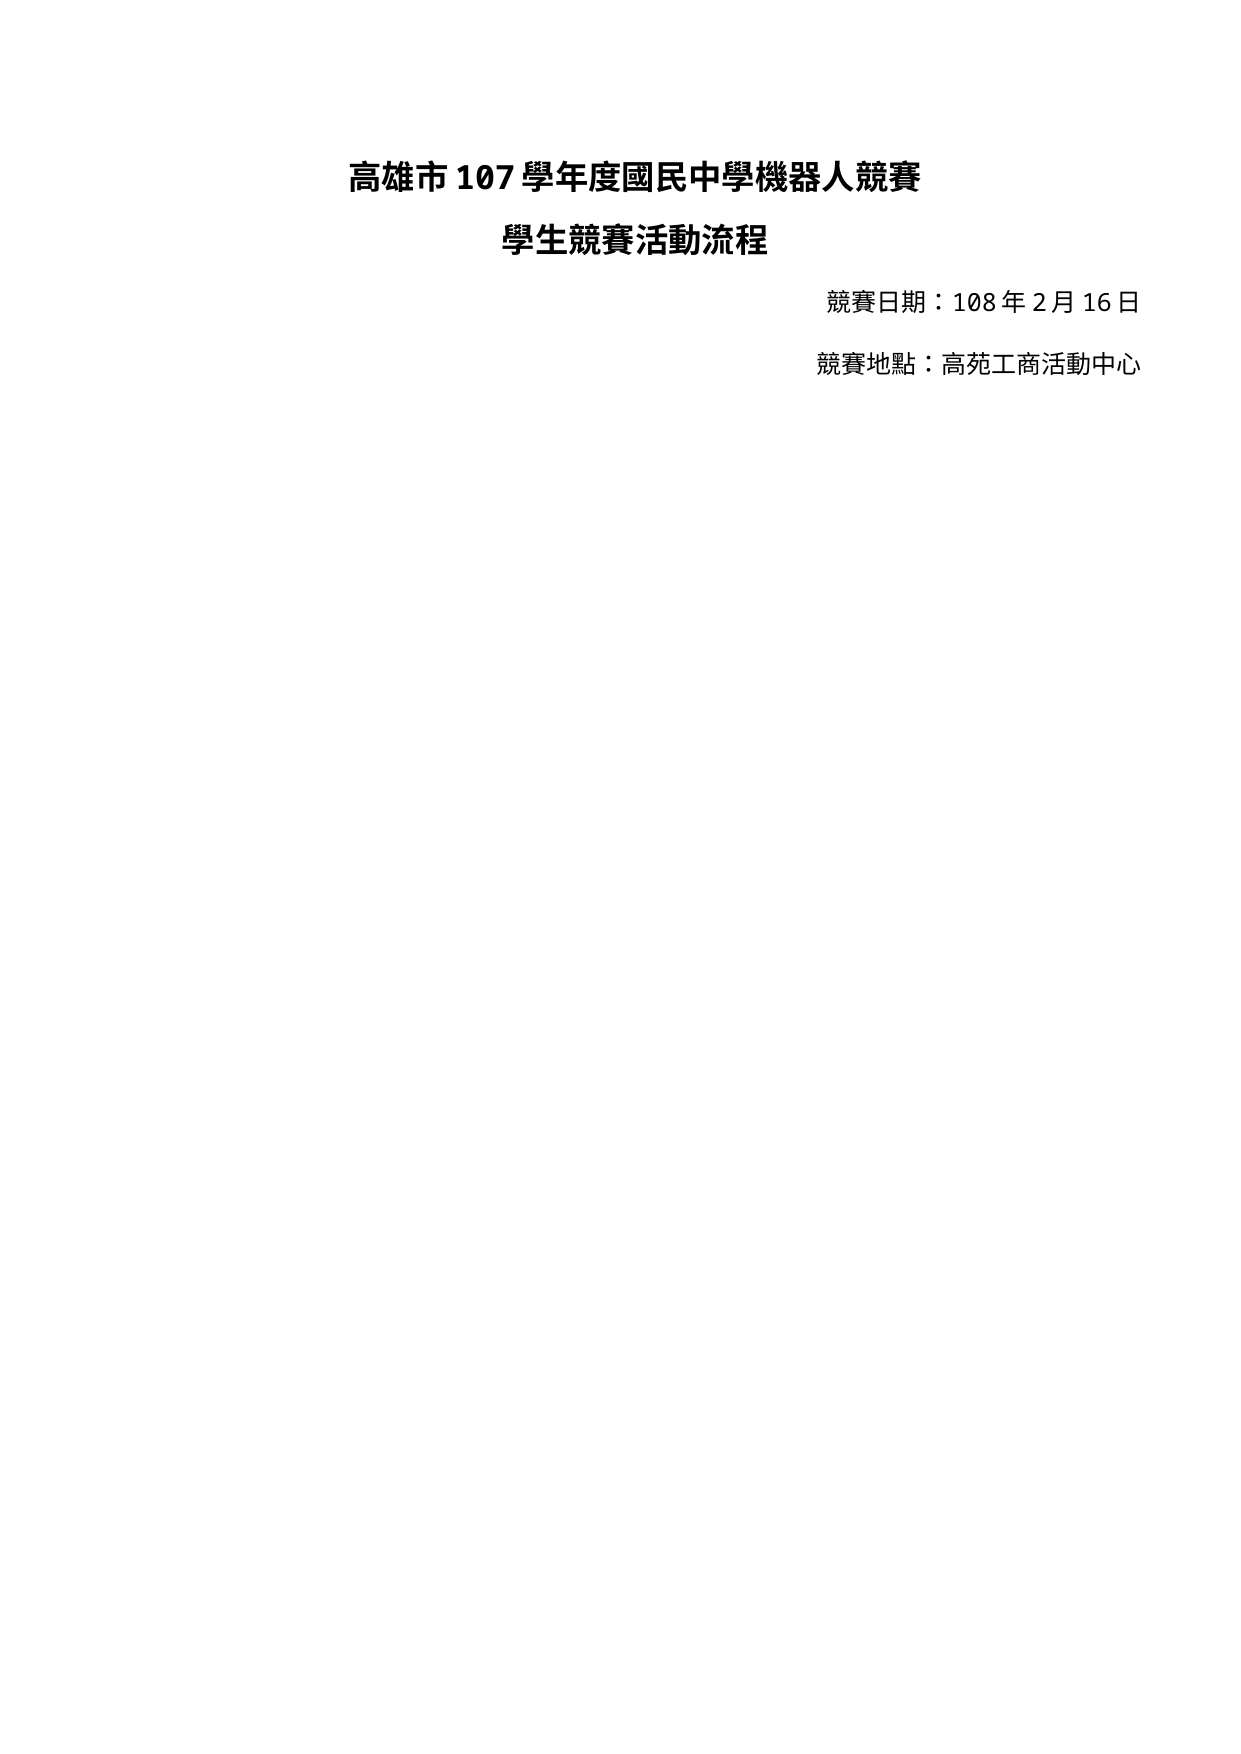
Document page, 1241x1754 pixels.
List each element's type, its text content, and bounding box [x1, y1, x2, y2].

text 學生競賽活動流程 [118, 196, 1152, 258]
text 高雄市107學年度國民中學機器人競賽 [118, 133, 1152, 196]
text 競賽地點：高苑工商活動中心 [118, 321, 1142, 383]
text 競賽日期：108年2月16日 [118, 258, 1142, 321]
